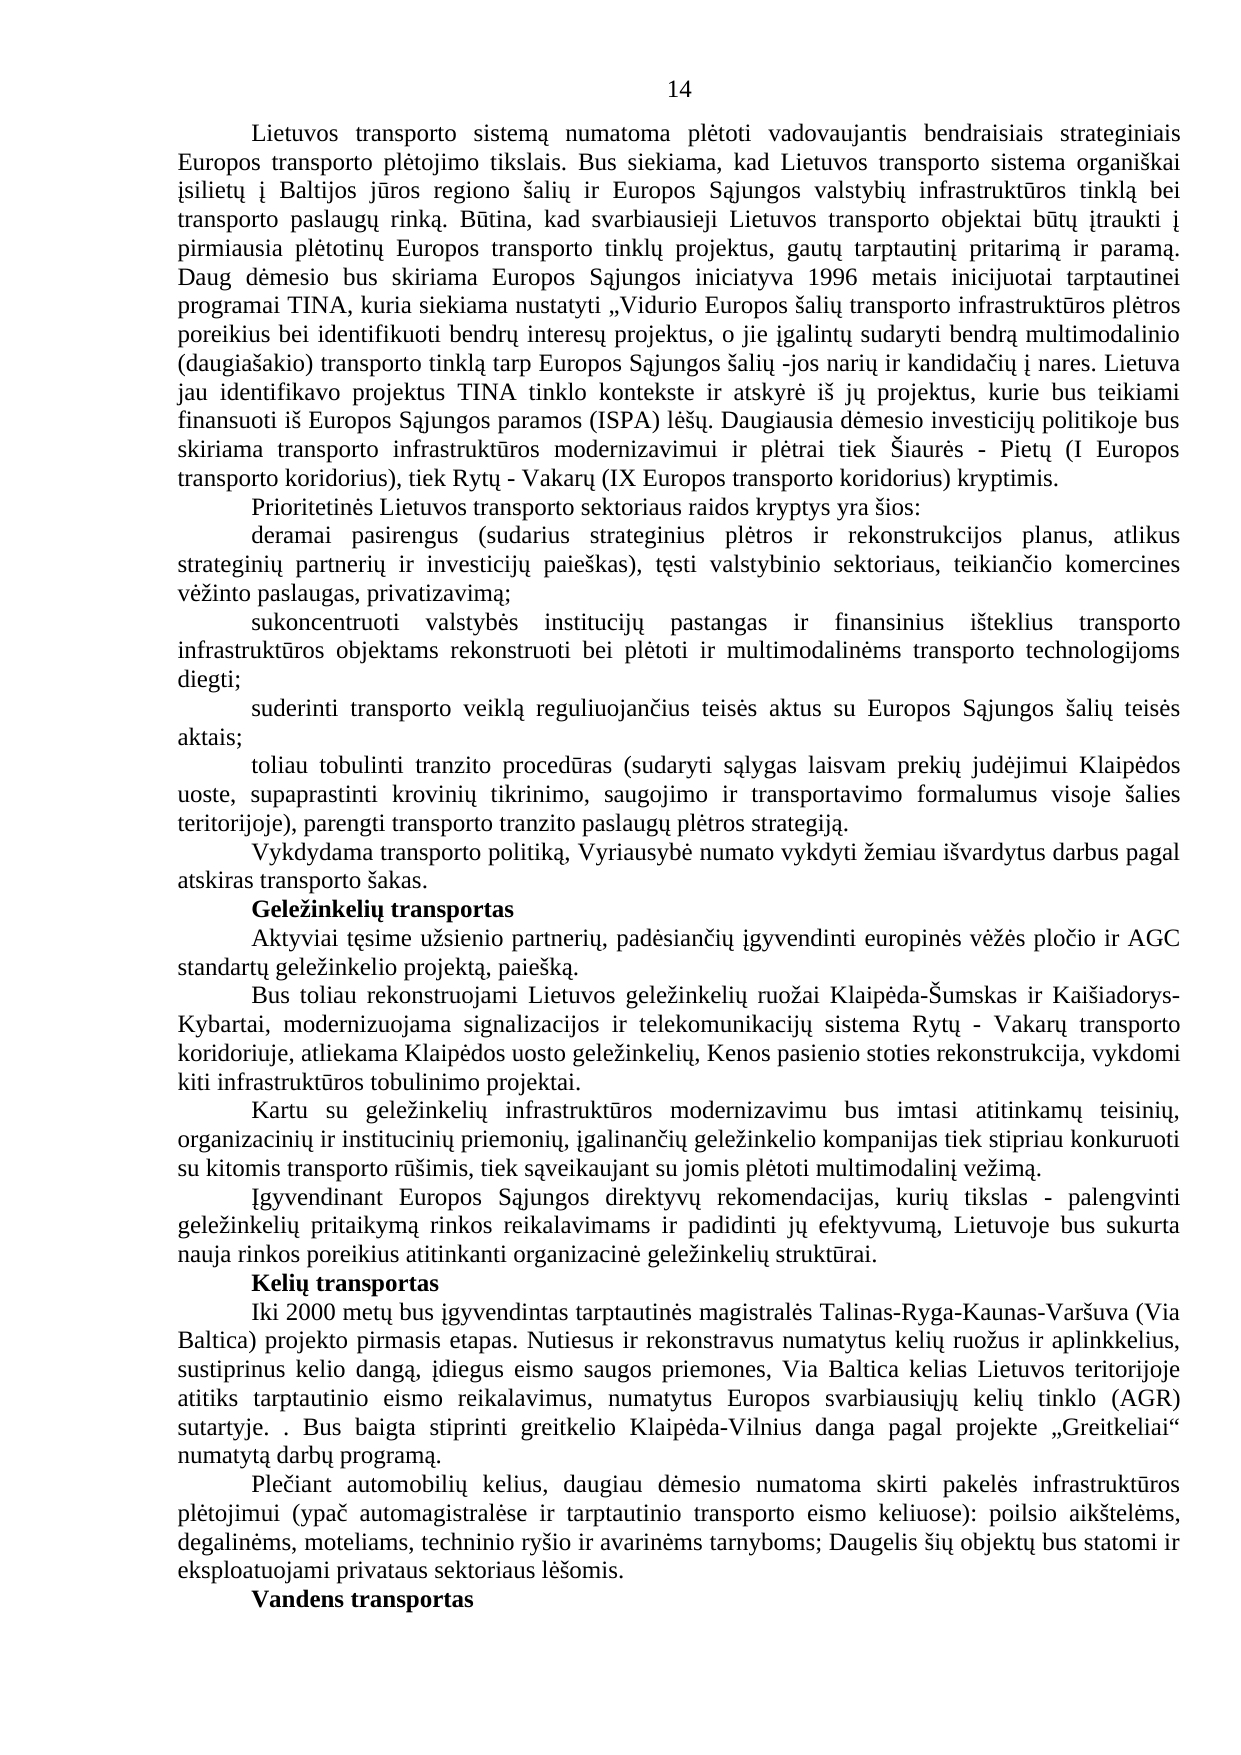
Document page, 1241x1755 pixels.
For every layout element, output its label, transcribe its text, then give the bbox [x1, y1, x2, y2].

text Prioritetinės Lietuvos transporto sektoriaus raidos kryptys yra šios: [177, 492, 1181, 521]
text deramai pasirengus (sudarius strateginius plėtros ir rekonstrukcijos planus, atlikus strateginių partnerių ir investicijų paieškas), tęsti valstybinio sektoriaus, teikiančio komercines vėžinto paslaugas, privatizavimą; [177, 521, 1181, 607]
text Lietuvos transporto sistemą numatoma plėtoti vadovaujantis bendraisiais strateginiais Europos transporto plėtojimo tikslais. Bus siekiama, kad Lietuvos transporto sistema organiškai įsilietų į Baltijos jūros regiono šalių ir Europos Sąjungos valstybių infrastruktūros tinklą bei transporto paslaugų rinką. Būtina, kad svarbiausieji Lietuvos transporto objektai būtų įtraukti į pirmiausia plėtotinų Europos transporto tinklų projektus, gautų tarptautinį pritarimą ir paramą. Daug dėmesio bus skiriama Europos Sąjungos iniciatyva 1996 metais inicijuotai tarptautinei programai TINA, kuria siekiama nustatyti „Vidurio Europos šalių transporto infrastruktūros plėtros poreikius bei identifikuoti bendrų interesų projektus, o jie įgalintų sudaryti bendrą multimodalinio (daugiašakio) transporto tinklą tarp Europos Sąjungos šalių -jos narių ir kandidačių į nares. Lietuva jau identifikavo projektus TINA tinklo kontekste ir atskyrė iš jų projektus, kurie bus teikiami finansuoti iš Europos Sąjungos paramos (ISPA) lėšų. Daugiausia dėmesio investicijų politikoje bus skiriama transporto infrastruktūros modernizavimui ir plėtrai tiek Šiaurės - Pietų (I Europos transporto koridorius), tiek Rytų - Vakarų (IX Europos transporto koridorius) kryptimis. [177, 118, 1181, 492]
text Kelių transportas [177, 1268, 1181, 1297]
text Plečiant automobilių kelius, daugiau dėmesio numatoma skirti pakelės infrastruktūros plėtojimui (ypač automagistralėse ir tarptautinio transporto eismo keliuose): poilsio aikštelėms, degalinėms, moteliams, techninio ryšio ir avarinėms tarnyboms; Daugelis šių objektų bus statomi ir eksploatuojami privataus sektoriaus lėšomis. [177, 1469, 1181, 1584]
text Aktyviai tęsime užsienio partnerių, padėsiančių įgyvendinti europinės vėžės pločio ir AGC standartų geležinkelio projektą, paiešką. [177, 923, 1181, 981]
text Vykdydama transporto politiką, Vyriausybė numato vykdyti žemiau išvardytus darbus pagal atskiras transporto šakas. [177, 837, 1181, 894]
text Įgyvendinant Europos Sąjungos direktyvų rekomendacijas, kurių tikslas - palengvinti geležinkelių pritaikymą rinkos reikalavimams ir padidinti jų efektyvumą, Lietuvoje bus sukurta nauja rinkos poreikius atitinkanti organizacinė geležinkelių struktūrai. [177, 1182, 1181, 1268]
text Kartu su geležinkelių infrastruktūros modernizavimu bus imtasi atitinkamų teisinių, organizacinių ir institucinių priemonių, įgalinančių geležinkelio kompanijas tiek stipriau konkuruoti su kitomis transporto rūšimis, tiek sąveikaujant su jomis plėtoti multimodalinį vežimą. [177, 1096, 1181, 1182]
text sukoncentruoti valstybės institucijų pastangas ir finansinius išteklius transporto infrastruktūros objektams rekonstruoti bei plėtoti ir multimodalinėms transporto technologijoms diegti; [177, 607, 1181, 693]
text Vandens transportas [177, 1584, 1181, 1613]
text toliau tobulinti tranzito procedūras (sudaryti sąlygas laisvam prekių judėjimui Klaipėdos uoste, supaprastinti krovinių tikrinimo, saugojimo ir transportavimo formalumus visoje šalies teritorijoje), parengti transporto tranzito paslaugų plėtros strategiją. [177, 751, 1181, 837]
text suderinti transporto veiklą reguliuojančius teisės aktus su Europos Sąjungos šalių teisės aktais; [177, 693, 1181, 751]
text Geležinkelių transportas [177, 894, 1181, 923]
text Iki 2000 metų bus įgyvendintas tarptautinės magistralės Talinas-Ryga-Kaunas-Varšuva (Via Baltica) projekto pirmasis etapas. Nutiesus ir rekonstravus numatytus kelių ruožus ir aplinkkelius, sustiprinus kelio dangą, įdiegus eismo saugos priemones, Via Baltica kelias Lietuvos teritorijoje atitiks tarptautinio eismo reikalavimus, numatytus Europos svarbiausiųjų kelių tinklo (AGR) sutartyje. . Bus baigta stiprinti greitkelio Klaipėda-Vilnius danga pagal projekte „Greitkeliai“ numatytą darbų programą. [177, 1297, 1181, 1469]
text Bus toliau rekonstruojami Lietuvos geležinkelių ruožai Klaipėda-Šumskas ir Kaišiadorys-Kybartai, modernizuojama signalizacijos ir telekomunikacijų sistema Rytų - Vakarų transporto koridoriuje, atliekama Klaipėdos uosto geležinkelių, Kenos pasienio stoties rekonstrukcija, vykdomi kiti infrastruktūros tobulinimo projektai. [177, 981, 1181, 1096]
